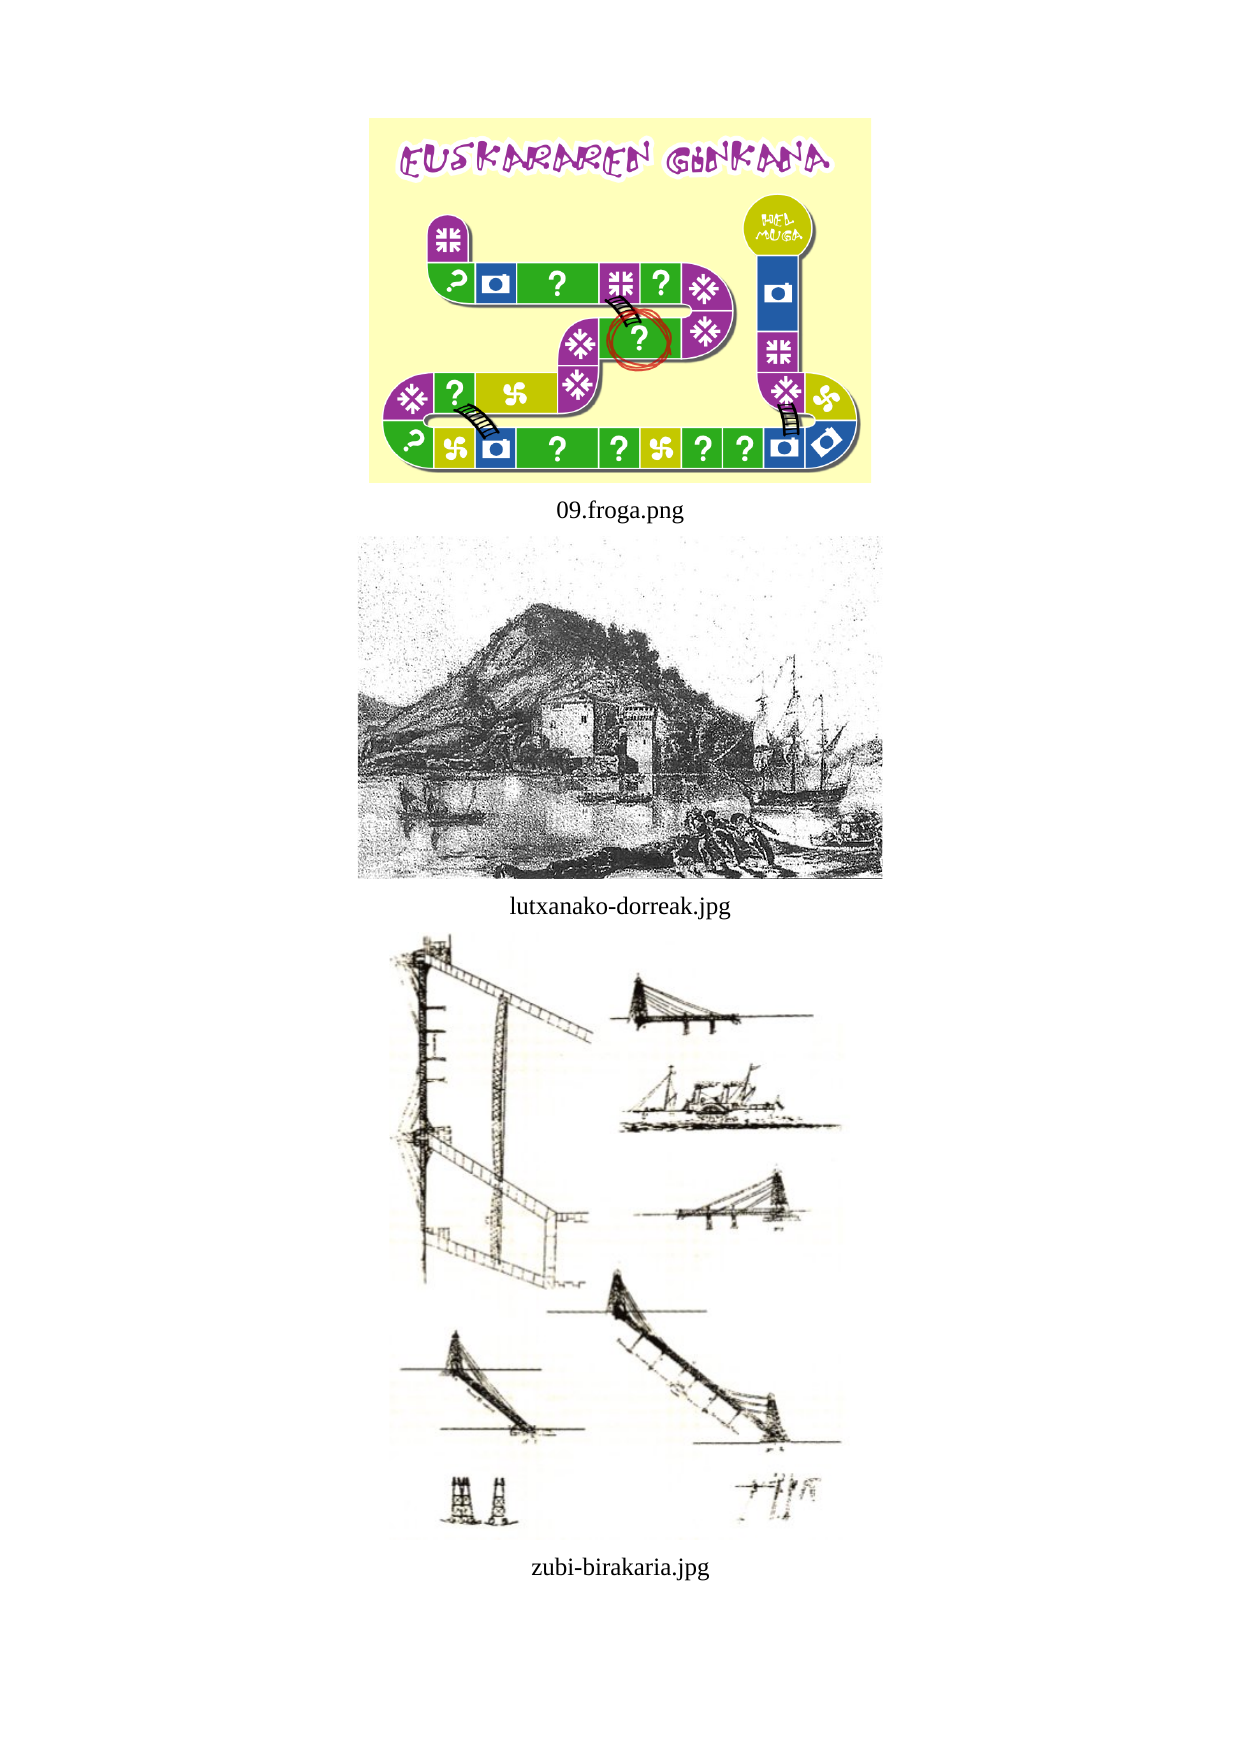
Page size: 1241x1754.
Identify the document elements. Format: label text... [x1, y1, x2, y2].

picture [369, 118, 872, 483]
text zubi-birakaria.jpg [118, 1552, 1122, 1581]
picture [357, 536, 883, 879]
picture [389, 932, 852, 1540]
text 09.froga.png [118, 495, 1122, 523]
text lutxanako-dorreak.jpg [118, 891, 1122, 920]
